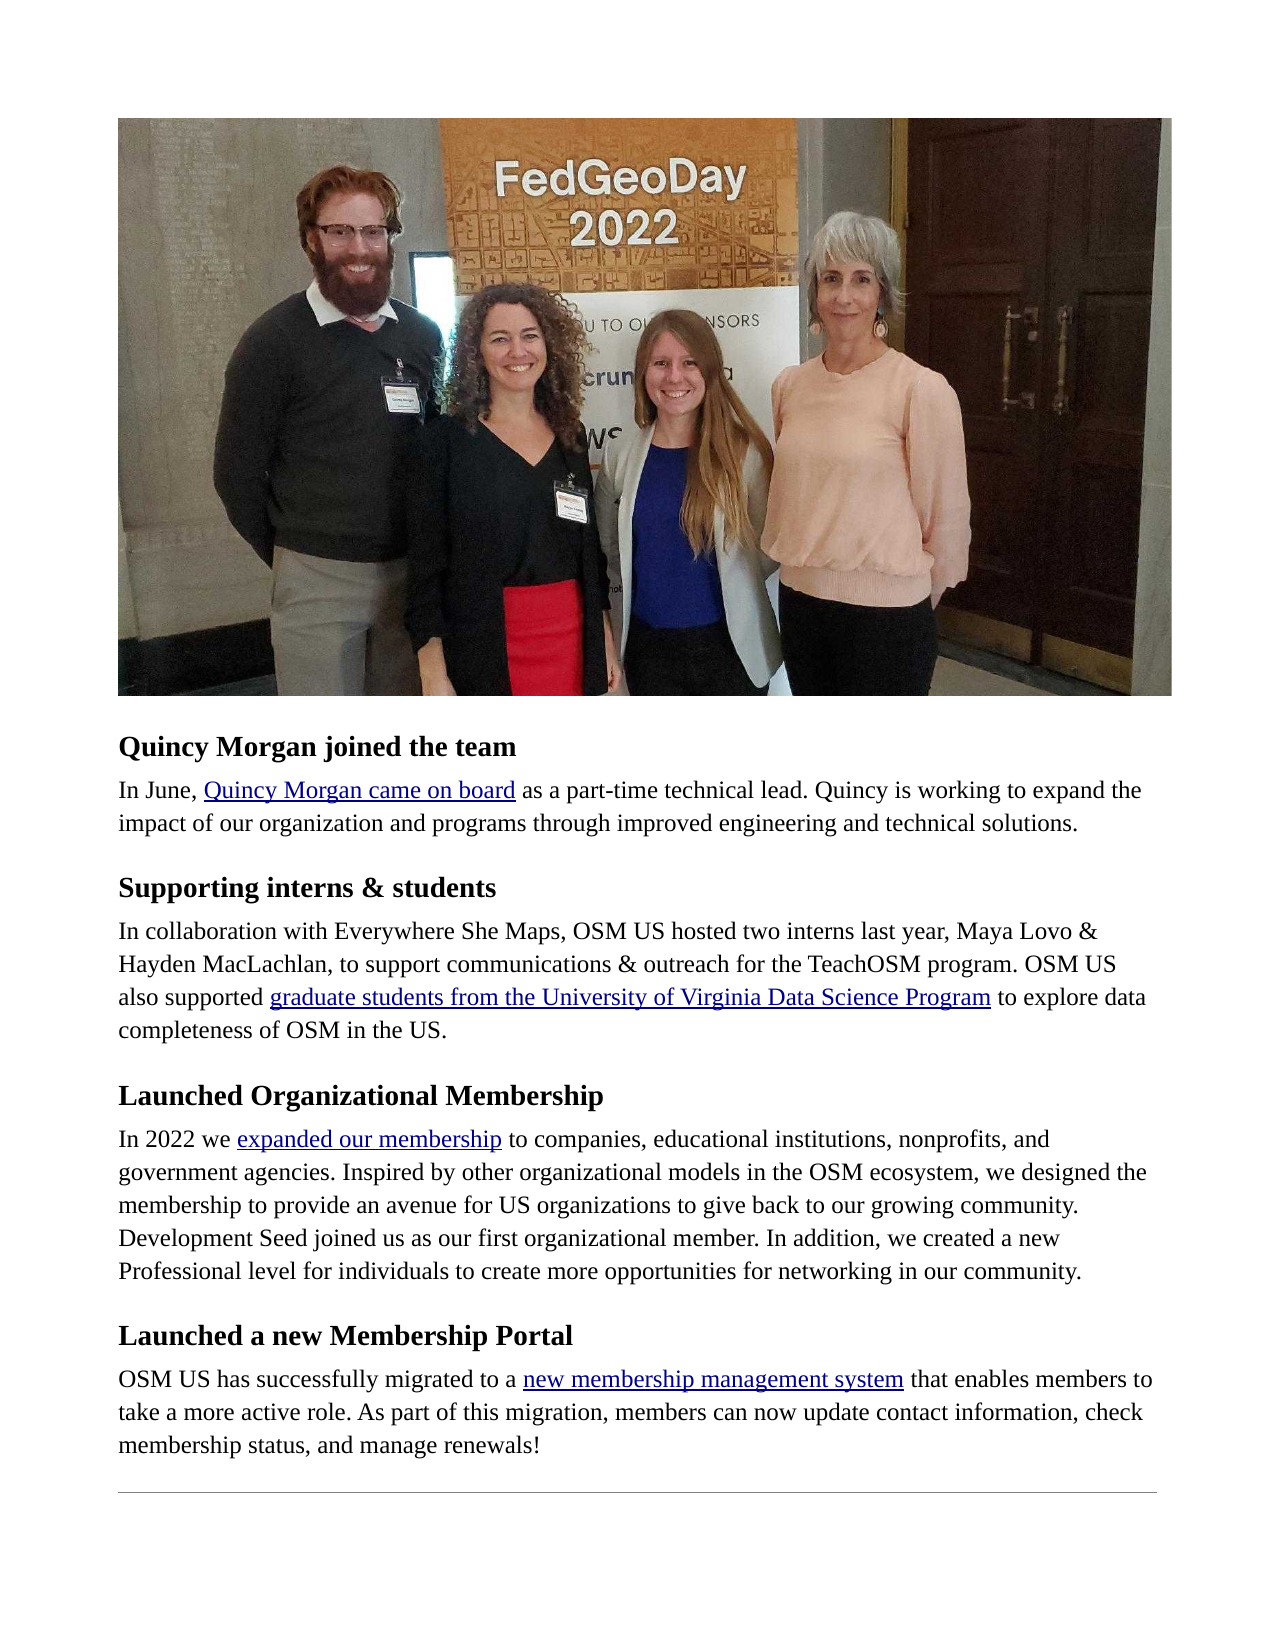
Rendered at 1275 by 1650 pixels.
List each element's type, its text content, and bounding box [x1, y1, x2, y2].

subtitle Quincy Morgan joined the team [118, 729, 1157, 763]
picture [118, 118, 1172, 696]
subtitle Launched a new Membership Portal [118, 1318, 1157, 1352]
subtitle Launched Organizational Membership [118, 1078, 1157, 1111]
text In collaboration with Everywhere She Maps, OSM US hosted two interns last year, Maya Lovo & Hayden MacLachlan, to support communications & outreach for the TeachOSM program. OSM US also supported graduate students from the University of Virginia Data Science Program to explore data completeness of OSM in the US. [118, 916, 1157, 1044]
subtitle Supporting interns & students [118, 870, 1157, 904]
text In 2022 we expanded our membership to companies, educational institutions, nonprofits, and government agencies. Inspired by other organizational models in the OSM ecosystem, we designed the membership to provide an avenue for US organizations to give back to our growing community. Development Seed joined us as our first organizational member. In addition, we created a new Professional level for individuals to create more opportunities for networking in our community. [118, 1124, 1157, 1284]
text OSM US has successfully migrated to a new membership management system that enables members to take a more active role. As part of this migration, members can now update contact information, check membership status, and manage renewals! [118, 1364, 1157, 1459]
text In June, Quincy Morgan came on board as a part-time technical lead. Quincy is working to expand the impact of our organization and programs through improved engineering and technical solutions. [118, 775, 1157, 837]
